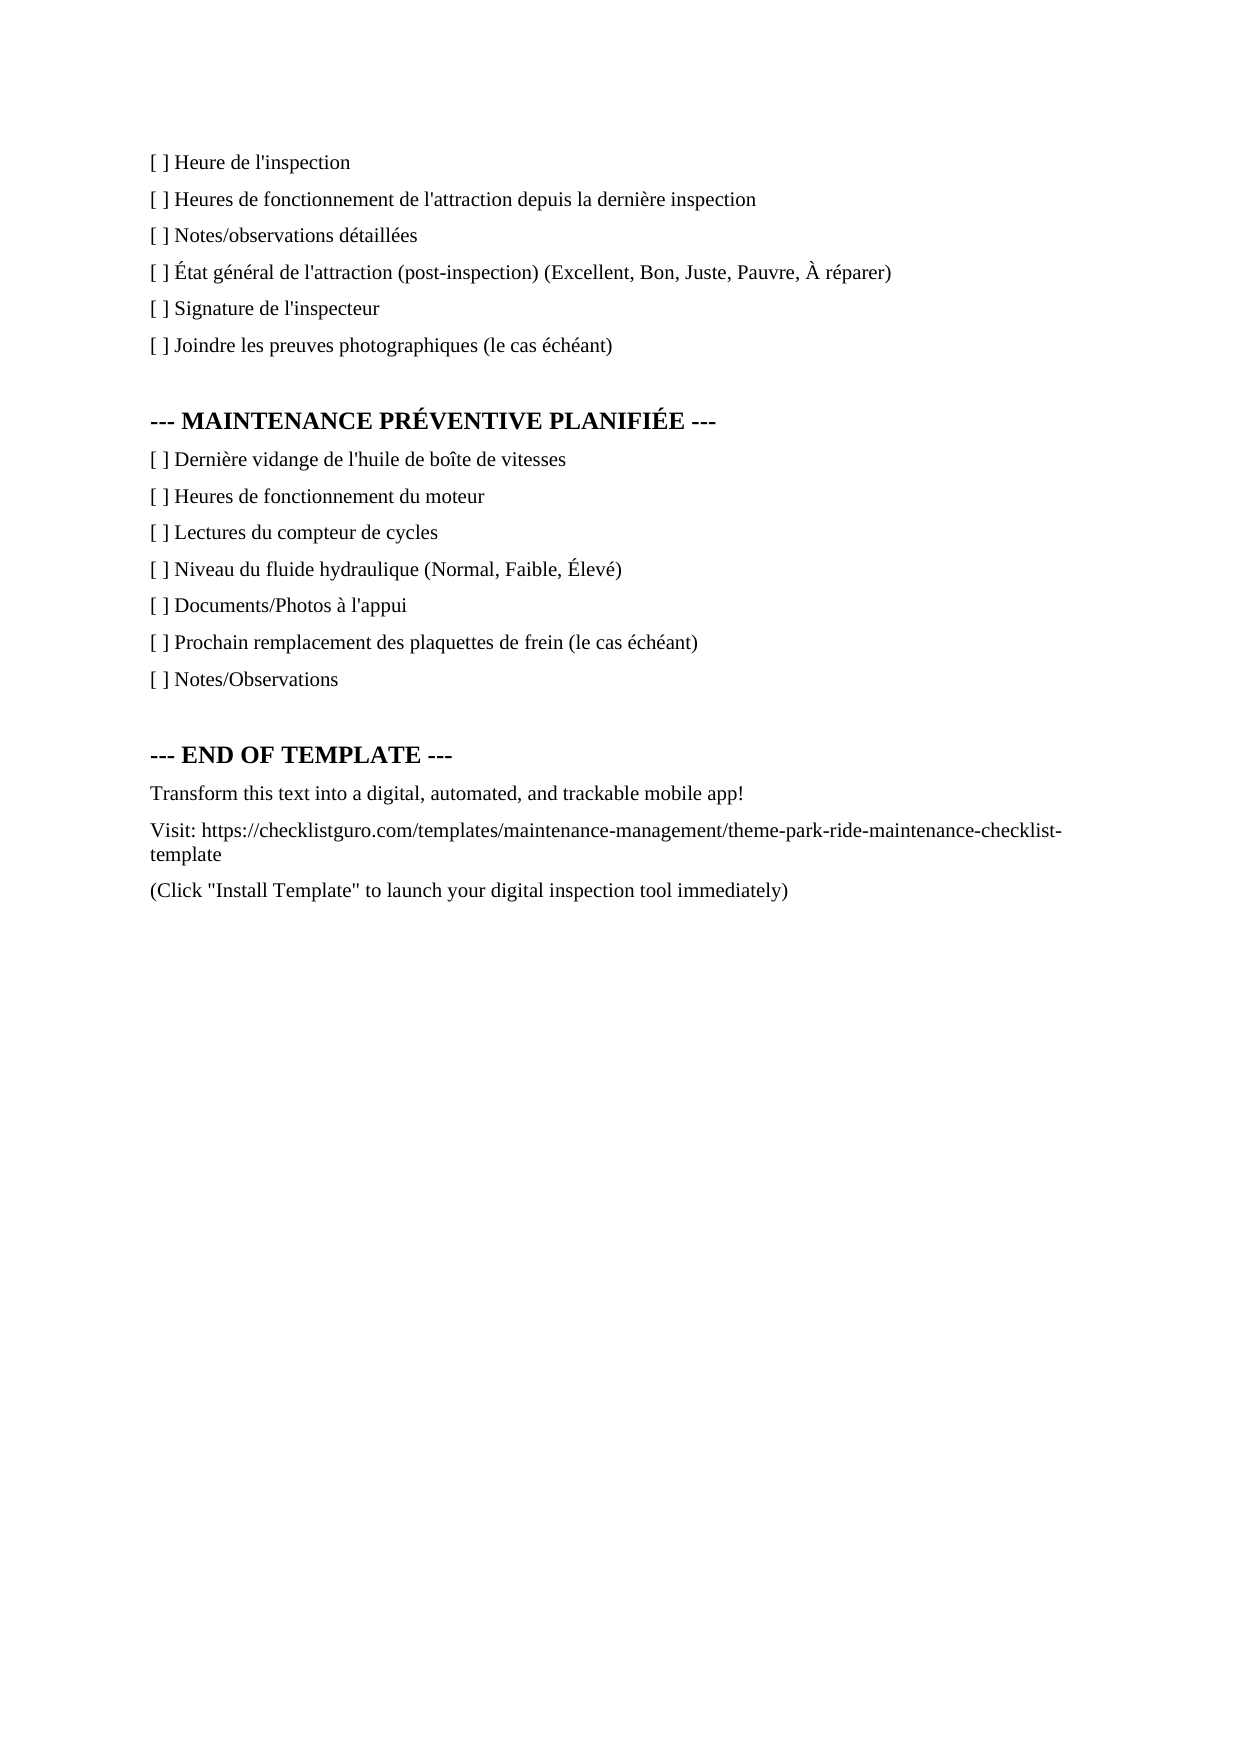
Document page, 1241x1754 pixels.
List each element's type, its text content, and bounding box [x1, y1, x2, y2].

text [ ] État général de l'attraction (post-inspection) (Excellent, Bon, Juste, Pauvre, À réparer) [150, 260, 1090, 284]
text [ ] Documents/Photos à l'appui [150, 593, 1090, 617]
text Transform this text into a digital, automated, and trackable mobile app! [150, 781, 1090, 805]
text [ ] Niveau du fluide hydraulique (Normal, Faible, Élevé) [150, 557, 1090, 581]
text [ ] Heures de fonctionnement du moteur [150, 484, 1090, 508]
text [ ] Notes/Observations [150, 667, 1090, 691]
text Visit: https://checklistguro.com/templates/maintenance-management/theme-park-ride-maintenance-checklist-template [150, 817, 1090, 866]
text [ ] Heure de l'inspection [150, 150, 1090, 174]
text [ ] Dernière vidange de l'huile de boîte de vitesses [150, 447, 1090, 471]
text [ ] Notes/observations détaillées [150, 223, 1090, 247]
text --- MAINTENANCE PRÉVENTIVE PLANIFIÉE --- [150, 406, 1090, 435]
text (Click "Install Template" to launch your digital inspection tool immediately) [150, 878, 1090, 902]
text [ ] Prochain remplacement des plaquettes de frein (le cas échéant) [150, 630, 1090, 654]
text [ ] Heures de fonctionnement de l'attraction depuis la dernière inspection [150, 187, 1090, 211]
text [ ] Joindre les preuves photographiques (le cas échéant) [150, 333, 1090, 357]
text [ ] Signature de l'inspecteur [150, 296, 1090, 320]
text --- END OF TEMPLATE --- [150, 740, 1090, 768]
text [ ] Lectures du compteur de cycles [150, 520, 1090, 544]
